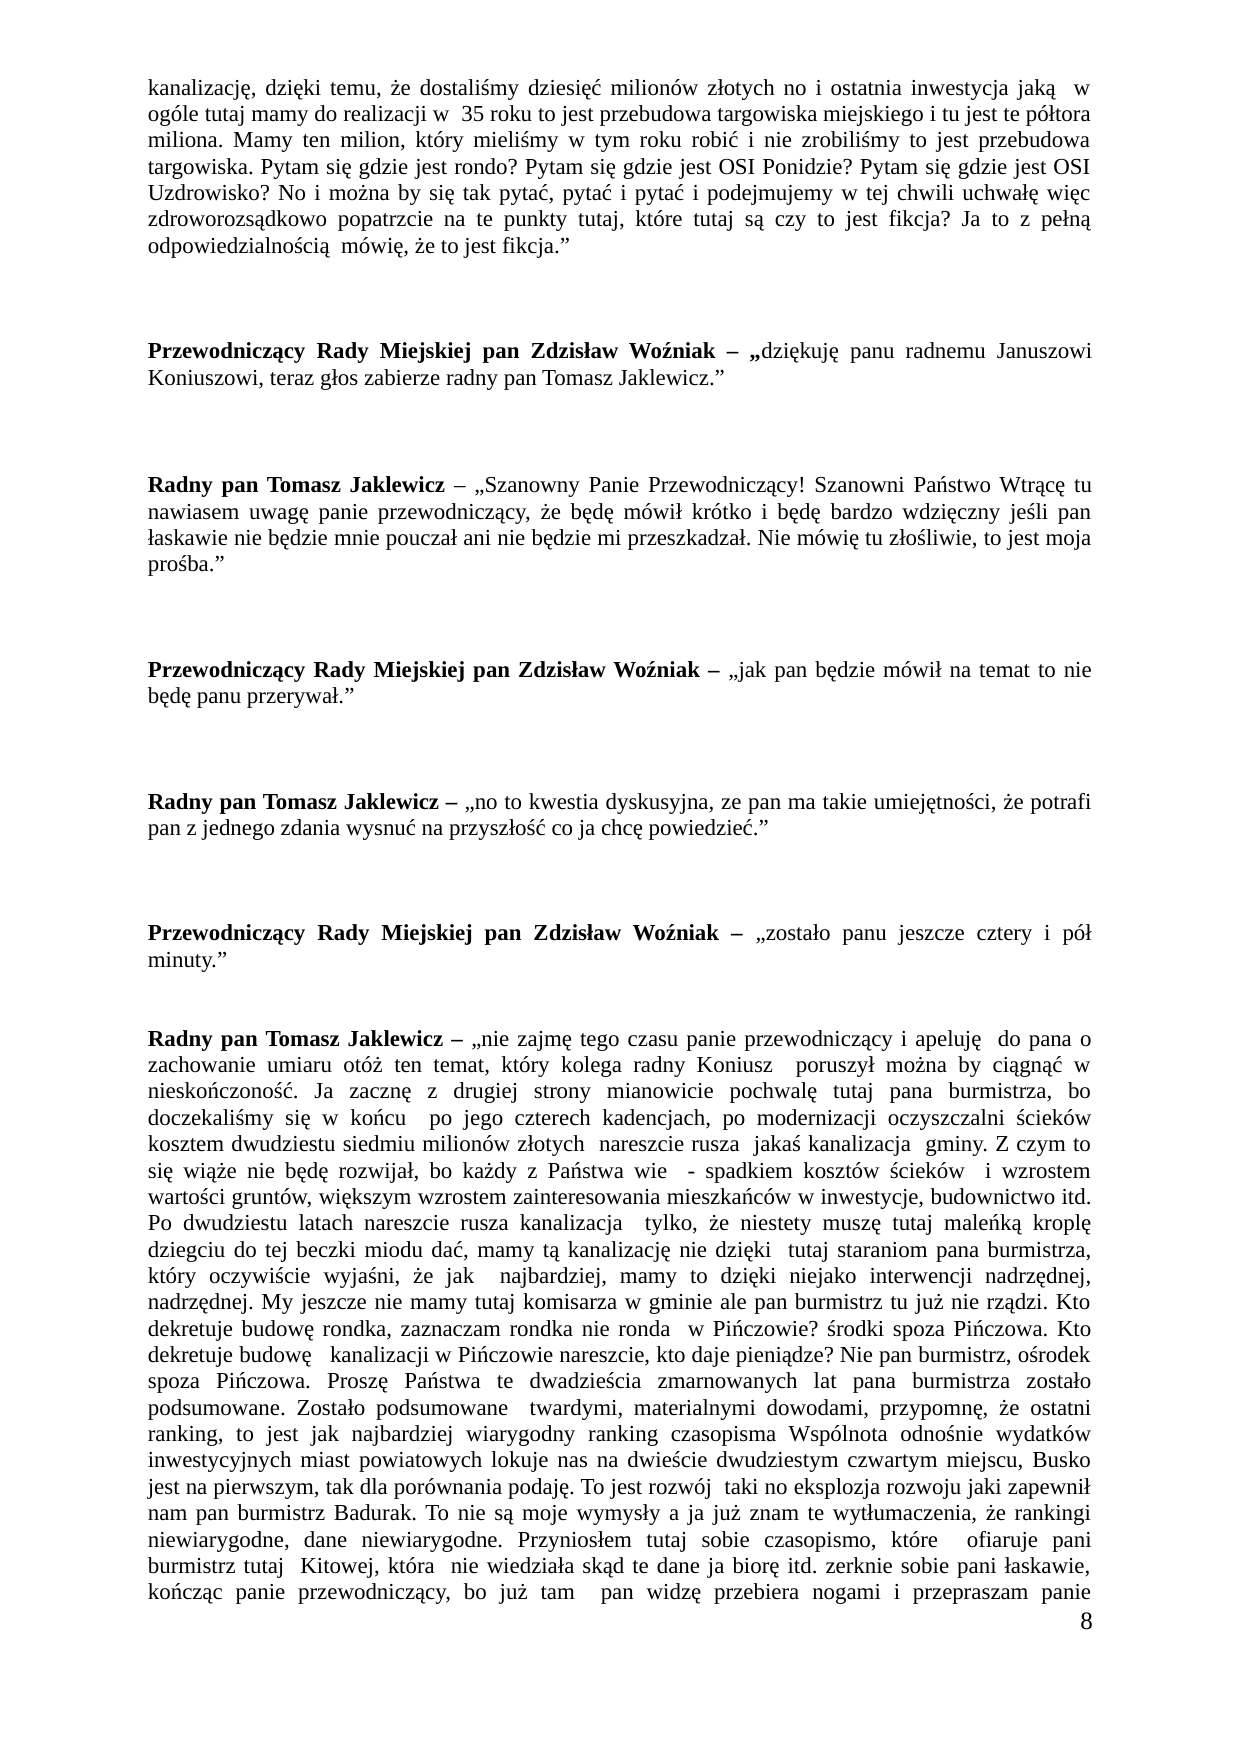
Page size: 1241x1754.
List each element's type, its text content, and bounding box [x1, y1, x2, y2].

text Radny pan Tomasz Jaklewicz – „Szanowny Panie Przewodniczący! Szanowni Państwo Wtrącę tu nawiasem uwagę panie przewodniczący, że będę mówił krótko i będę bardzo wdzięczny jeśli pan łaskawie nie będzie mnie pouczał ani nie będzie mi przeszkadzał. Nie mówię tu złośliwie, to jest moja prośba.” [148, 471, 1093, 577]
text Przewodniczący Rady Miejskiej pan Zdzisław Woźniak – „zostało panu jeszcze cztery i pół minuty.” [148, 919, 1093, 972]
text Przewodniczący Rady Miejskiej pan Zdzisław Woźniak – „dziękuję panu radnemu Januszowi Koniuszowi, teraz głos zabierze radny pan Tomasz Jaklewicz.” [148, 337, 1093, 390]
text Przewodniczący Rady Miejskiej pan Zdzisław Woźniak – „jak pan będzie mówił na temat to nie będę panu przerywał.” [148, 656, 1093, 709]
text kanalizację, dzięki temu, że dostaliśmy dziesięć milionów złotych no i ostatnia inwestycja jaką w ogóle tutaj mamy do realizacji w 35 roku to jest przebudowa targowiska miejskiego i tu jest te półtora miliona. Mamy ten milion, który mieliśmy w tym roku robić i nie zrobiliśmy to jest przebudowa targowiska. Pytam się gdzie jest rondo? Pytam się gdzie jest OSI Ponidzie? Pytam się gdzie jest OSI Uzdrowisko? No i można by się tak pytać, pytać i pytać i podejmujemy w tej chwili uchwałę więc zdroworozsądkowo popatrzcie na te punkty tutaj, które tutaj są czy to jest fikcja? Ja to z pełną odpowiedzialnością mówię, że to jest fikcja.” [148, 74, 1093, 258]
text Radny pan Tomasz Jaklewicz – „no to kwestia dyskusyjna, ze pan ma takie umiejętności, że potrafi pan z jednego zdania wysnuć na przyszłość co ja chcę powiedzieć.” [148, 788, 1093, 840]
text Radny pan Tomasz Jaklewicz – „nie zajmę tego czasu panie przewodniczący i apeluję do pana o zachowanie umiaru otóż ten temat, który kolega radny Koniusz poruszył można by ciągnąć w nieskończoność. Ja zacznę z drugiej strony mianowicie pochwalę tutaj pana burmistrza, bo doczekaliśmy się w końcu po jego czterech kadencjach, po modernizacji oczyszczalni ścieków kosztem dwudziestu siedmiu milionów złotych nareszcie rusza jakaś kanalizacja gminy. Z czym to się wiąże nie będę rozwijał, bo każdy z Państwa wie - spadkiem kosztów ścieków i wzrostem wartości gruntów, większym wzrostem zainteresowania mieszkańców w inwestycje, budownictwo itd. Po dwudziestu latach nareszcie rusza kanalizacja tylko, że niestety muszę tutaj maleńką kroplę dziegciu do tej beczki miodu dać, mamy tą kanalizację nie dzięki tutaj staraniom pana burmistrza, który oczywiście wyjaśni, że jak najbardziej, mamy to dzięki niejako interwencji nadrzędnej, nadrzędnej. My jeszcze nie mamy tutaj komisarza w gminie ale pan burmistrz tu już nie rządzi. Kto dekretuje budowę rondka, zaznaczam rondka nie ronda w Pińczowie? środki spoza Pińczowa. Kto dekretuje budowę kanalizacji w Pińczowie nareszcie, kto daje pieniądze? Nie pan burmistrz, ośrodek spoza Pińczowa. Proszę Państwa te dwadzieścia zmarnowanych lat pana burmistrza zostało podsumowane. Zostało podsumowane twardymi, materialnymi dowodami, przypomnę, że ostatni ranking, to jest jak najbardziej wiarygodny ranking czasopisma Wspólnota odnośnie wydatków inwestycyjnych miast powiatowych lokuje nas na dwieście dwudziestym czwartym miejscu, Busko jest na pierwszym, tak dla porównania podaję. To jest rozwój taki no eksplozja rozwoju jaki zapewnił nam pan burmistrz Badurak. To nie są moje wymysły a ja już znam te wytłumaczenia, że rankingi niewiarygodne, dane niewiarygodne. Przyniosłem tutaj sobie czasopismo, które ofiaruje pani burmistrz tutaj Kitowej, która nie wiedziała skąd te dane ja biorę itd. zerknie sobie pani łaskawie, kończąc panie przewodniczący, bo już tam pan widzę przebiera nogami i przepraszam panie [148, 1025, 1093, 1605]
